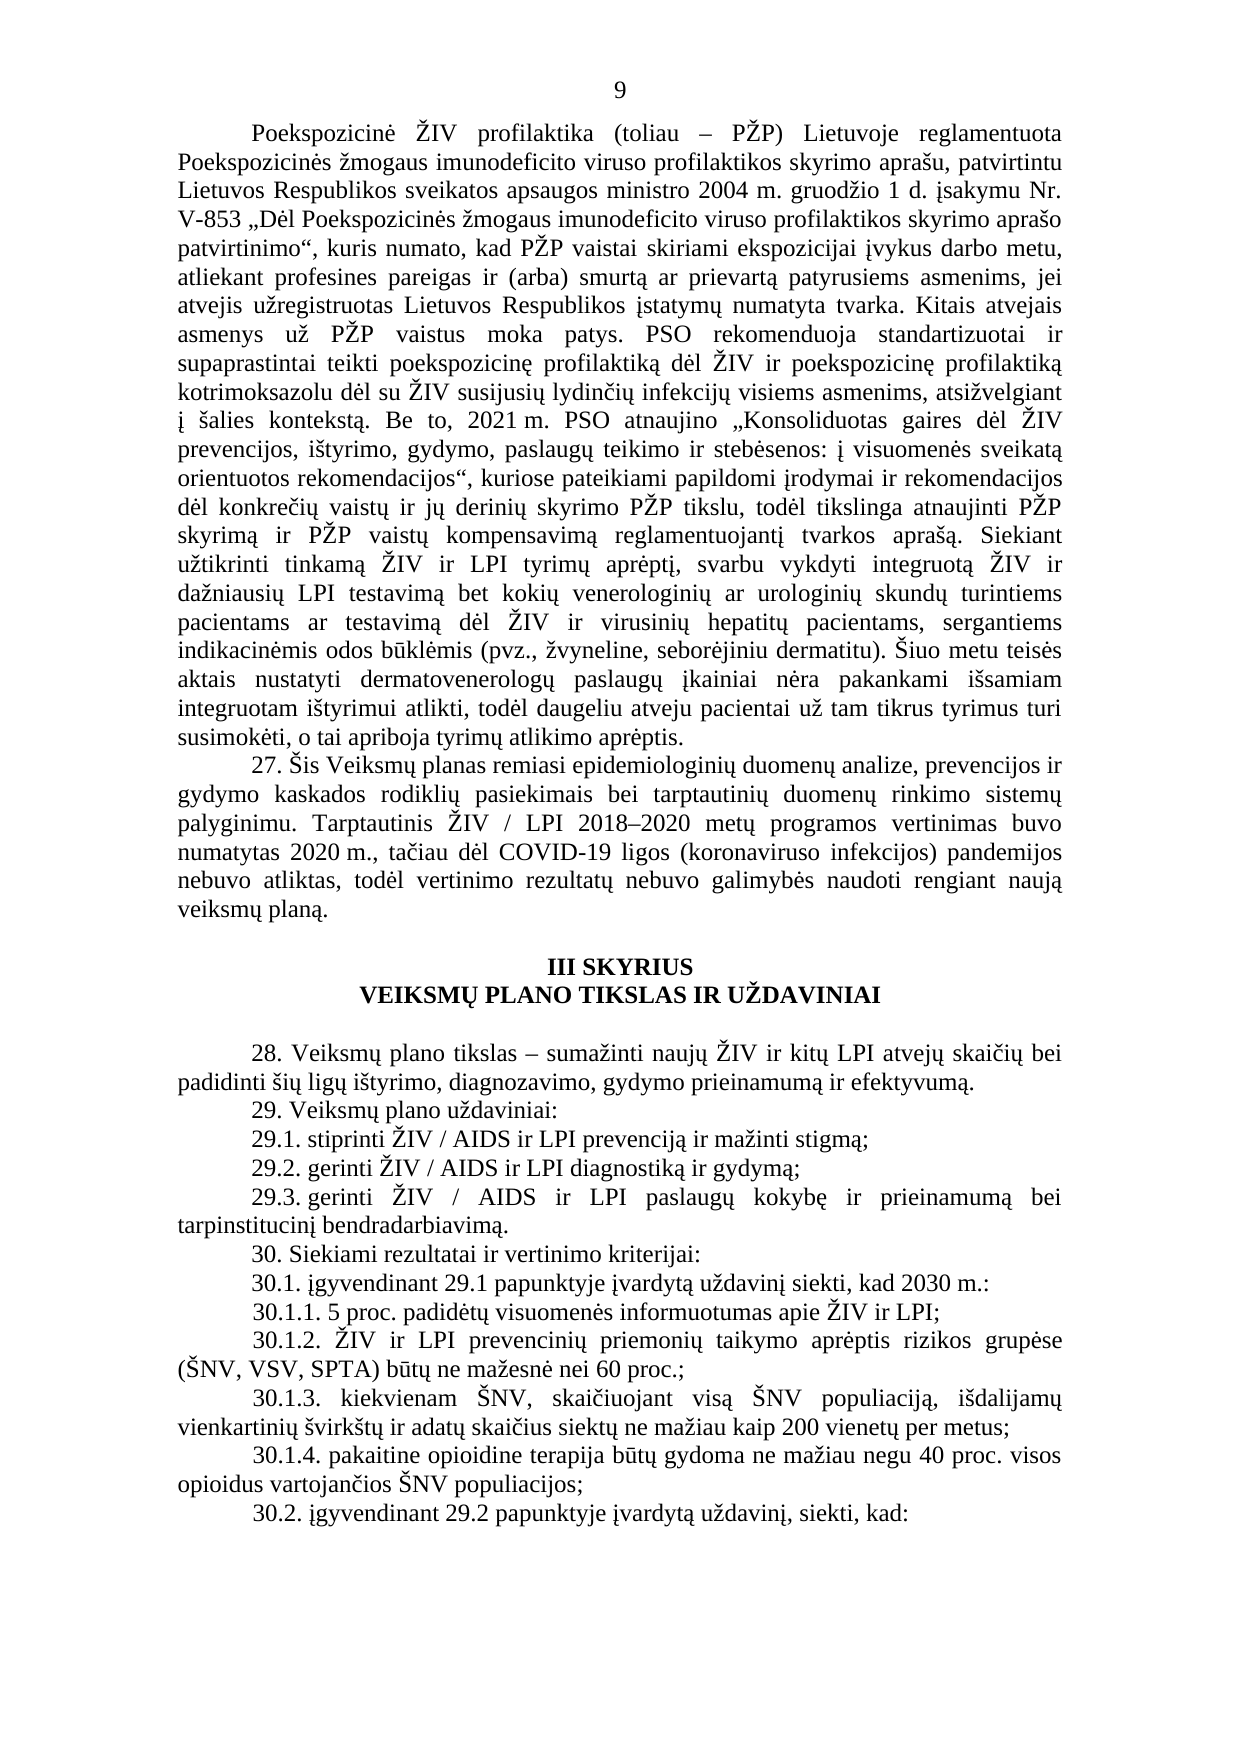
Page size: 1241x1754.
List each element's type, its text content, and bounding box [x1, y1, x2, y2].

text Poekspozicinė ŽIV profilaktika (toliau – PŽP) Lietuvoje reglamentuota Poekspozicinės žmogaus imunodeficito viruso profilaktikos skyrimo aprašu, patvirtintu Lietuvos Respublikos sveikatos apsaugos ministro 2004 m. gruodžio 1 d. įsakymu Nr. V-853 „Dėl Poekspozicinės žmogaus imunodeficito viruso profilaktikos skyrimo aprašo patvirtinimo“, kuris numato, kad PŽP vaistai skiriami ekspozicijai įvykus darbo metu, atliekant profesines pareigas ir (arba) smurtą ar prievartą patyrusiems asmenims, jei atvejis užregistruotas Lietuvos Respublikos įstatymų numatyta tvarka. Kitais atvejais asmenys už PŽP vaistus moka patys. PSO rekomenduoja standartizuotai ir supaprastintai teikti poekspozicinę profilaktiką dėl ŽIV ir poekspozicinę profilaktiką kotrimoksazolu dėl su ŽIV susijusių lydinčių infekcijų visiems asmenims, atsižvelgiant į šalies kontekstą. Be to, 2021 m. PSO atnaujino „Konsoliduotas gaires dėl ŽIV prevencijos, ištyrimo, gydymo, paslaugų teikimo ir stebėsenos: į visuomenės sveikatą orientuotos rekomendacijos“, kuriose pateikiami papildomi įrodymai ir rekomendacijos dėl konkrečių vaistų ir jų derinių skyrimo PŽP tikslu, todėl tikslinga atnaujinti PŽP skyrimą ir PŽP vaistų kompensavimą reglamentuojantį tvarkos aprašą. Siekiant užtikrinti tinkamą ŽIV ir LPI tyrimų aprėptį, svarbu vykdyti integruotą ŽIV ir dažniausių LPI testavimą bet kokių venerologinių ar urologinių skundų turintiems pacientams ar testavimą dėl ŽIV ir virusinių hepatitų pacientams, sergantiems indikacinėmis odos būklėmis (pvz., žvyneline, seborėjiniu dermatitu). Šiuo metu teisės aktais nustatyti dermatovenerologų paslaugų įkainiai nėra pakankami išsamiam integruotam ištyrimui atlikti, todėl daugeliu atveju pacientai už tam tikrus tyrimus turi susimokėti, o tai apriboja tyrimų atlikimo aprėptis. [177, 118, 1063, 751]
text 30.2. įgyvendinant 29.2 papunktyje įvardytą uždavinį, siekti, kad: [177, 1498, 1063, 1527]
text 28. Veiksmų plano tikslas – sumažinti naujų ŽIV ir kitų LPI atvejų skaičių bei padidinti šių ligų ištyrimo, diagnozavimo, gydymo prieinamumą ir efektyvumą. [177, 1038, 1063, 1096]
text 30. Siekiami rezultatai ir vertinimo kriterijai: [177, 1239, 1063, 1268]
text 30.1.2. ŽIV ir LPI prevencinių priemonių taikymo aprėptis rizikos grupėse (ŠNV, VSV, SPTA) būtų ne mažesnė nei 60 proc.; [177, 1326, 1063, 1383]
text 29. Veiksmų plano uždaviniai: [177, 1096, 1063, 1124]
text 29.3. gerinti ŽIV / AIDS ir LPI paslaugų kokybę ir prieinamumą bei tarpinstitucinį bendradarbiavimą. [177, 1182, 1063, 1239]
text VEIKSMŲ PLANO TIKSLAS IR UŽDAVINIAI [177, 981, 1063, 1009]
text 30.1.1. 5 proc. padidėtų visuomenės informuotumas apie ŽIV ir LPI; [177, 1297, 1063, 1326]
text 30.1.4. pakaitine opioidine terapija būtų gydoma ne mažiau negu 40 proc. visos opioidus vartojančios ŠNV populiacijos; [177, 1441, 1063, 1498]
text 30.1.3. kiekvienam ŠNV, skaičiuojant visą ŠNV populiaciją, išdalijamų vienkartinių švirkštų ir adatų skaičius siektų ne mažiau kaip 200 vienetų per metus; [177, 1383, 1063, 1441]
text III SKYRIUS [177, 952, 1063, 981]
text 27. Šis Veiksmų planas remiasi epidemiologinių duomenų analize, prevencijos ir gydymo kaskados rodiklių pasiekimais bei tarptautinių duomenų rinkimo sistemų palyginimu. Tarptautinis ŽIV / LPI 2018–2020 metų programos vertinimas buvo numatytas 2020 m., tačiau dėl COVID-19 ligos (koronaviruso infekcijos) pandemijos nebuvo atliktas, todėl vertinimo rezultatų nebuvo galimybės naudoti rengiant naują veiksmų planą. [177, 751, 1063, 923]
text 29.1. stiprinti ŽIV / AIDS ir LPI prevenciją ir mažinti stigmą; [177, 1124, 1063, 1153]
text 29.2. gerinti ŽIV / AIDS ir LPI diagnostiką ir gydymą; [177, 1153, 1063, 1182]
text 30.1. įgyvendinant 29.1 papunktyje įvardytą uždavinį siekti, kad 2030 m.: [177, 1268, 1063, 1297]
